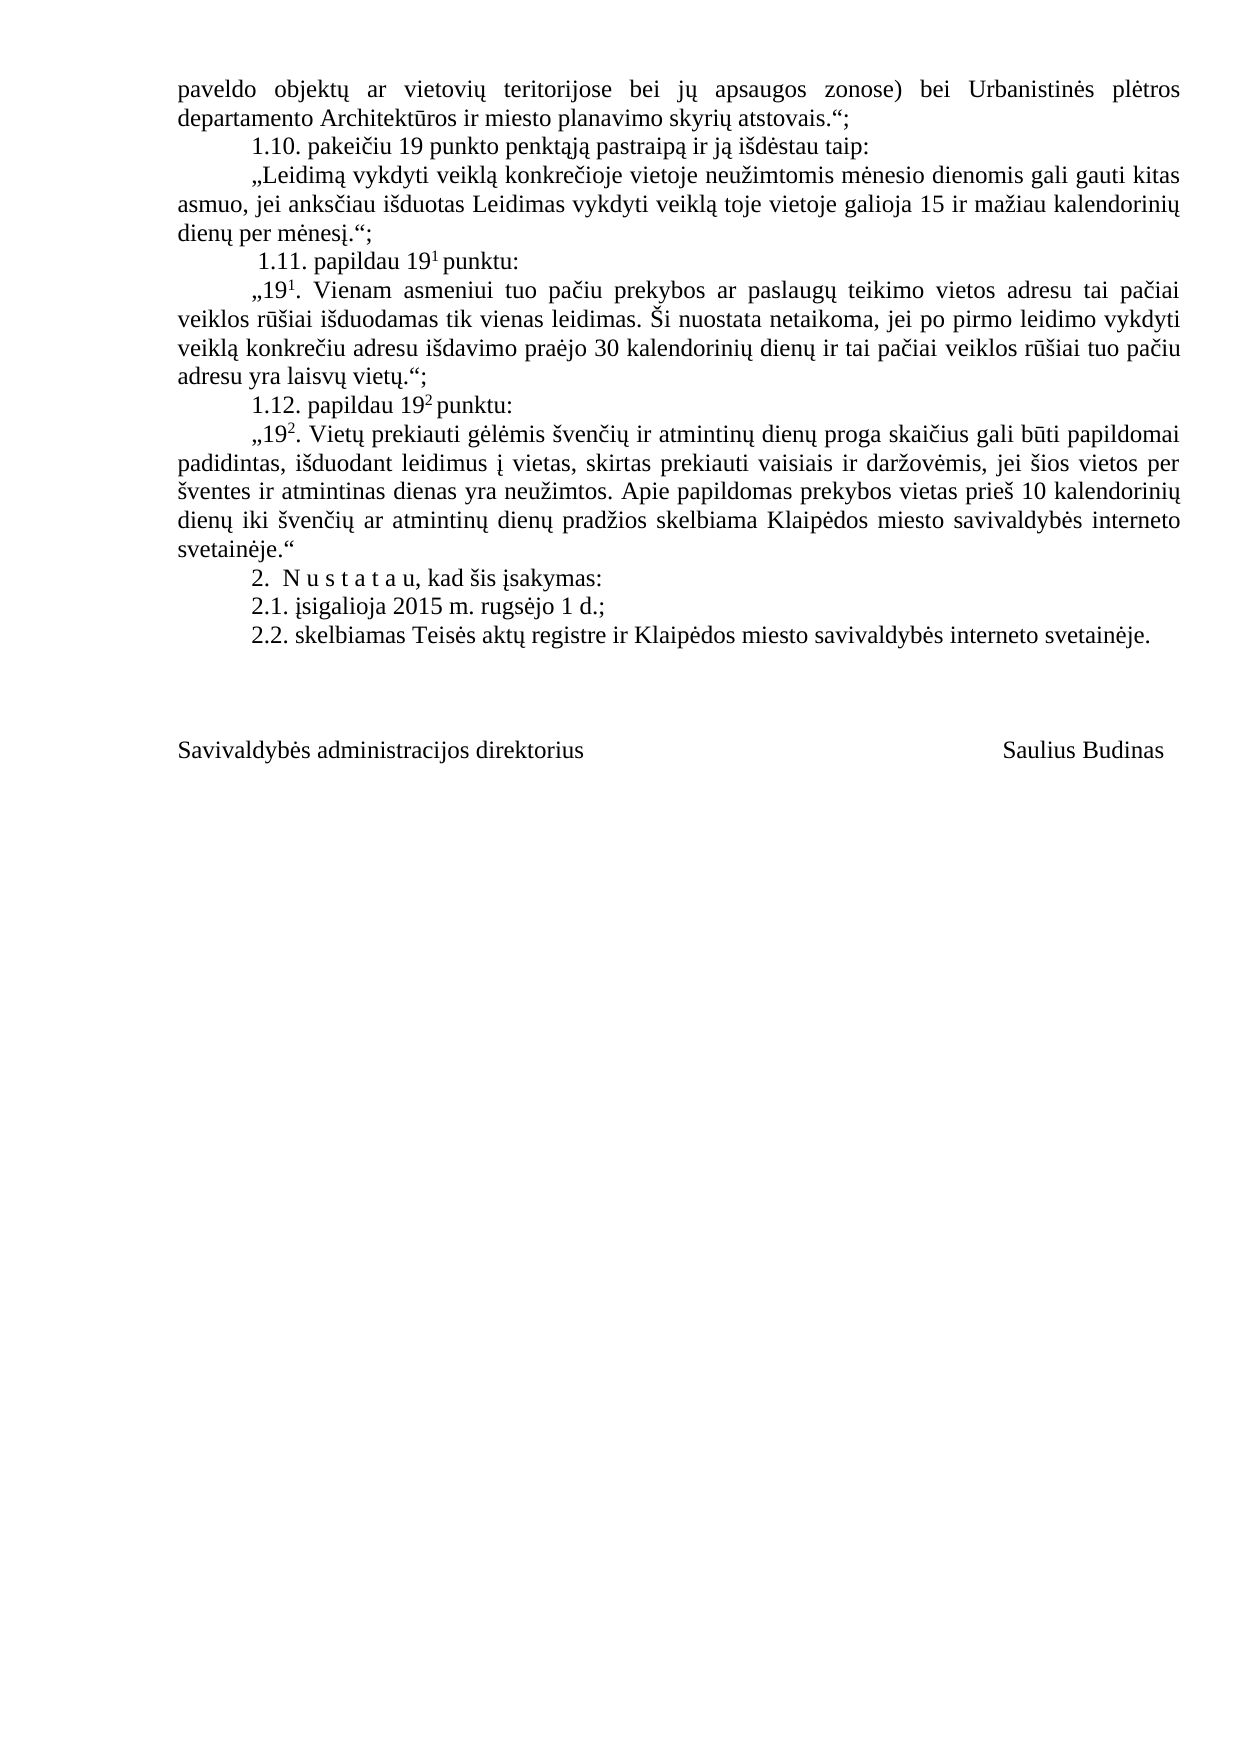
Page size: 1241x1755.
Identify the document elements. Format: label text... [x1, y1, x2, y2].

text 2.1. įsigalioja 2015 m. rugsėjo 1 d.; [177, 591, 1181, 620]
text 1.12. papildau 192 punktu: [177, 390, 1181, 419]
text „Leidimą vykdyti veiklą konkrečioje vietoje neužimtomis mėnesio dienomis gali gauti kitas asmuo, jei anksčiau išduotas Leidimas vykdyti veiklą toje vietoje galioja 15 ir mažiau kalendorinių dienų per mėnesį.“; [177, 160, 1181, 246]
text 1.11. papildau 191 punktu: [177, 246, 1181, 275]
text 2. Nustatau, kad šis įsakymas: [177, 563, 1181, 591]
text 2.2. skelbiamas Teisės aktų registre ir Klaipėdos miesto savivaldybės interneto svetainėje. [177, 620, 1181, 649]
text Savivaldybės administracijos direktorius Saulius Budinas [177, 735, 1181, 764]
text „192. Vietų prekiauti gėlėmis švenčių ir atmintinų dienų proga skaičius gali būti papildomai padidintas, išduodant leidimus į vietas, skirtas prekiauti vaisiais ir daržovėmis, jei šios vietos per šventes ir atmintinas dienas yra neužimtos. Apie papildomas prekybos vietas prieš 10 kalendorinių dienų iki švenčių ar atmintinų dienų pradžios skelbiama Klaipėdos miesto savivaldybės interneto svetainėje.“ [177, 419, 1181, 563]
text paveldo objektų ar vietovių teritorijose bei jų apsaugos zonose) bei Urbanistinės plėtros departamento Architektūros ir miesto planavimo skyrių atstovais.“; [177, 74, 1181, 131]
text „191. Vienam asmeniui tuo pačiu prekybos ar paslaugų teikimo vietos adresu tai pačiai veiklos rūšiai išduodamas tik vienas leidimas. Ši nuostata netaikoma, jei po pirmo leidimo vykdyti veiklą konkrečiu adresu išdavimo praėjo 30 kalendorinių dienų ir tai pačiai veiklos rūšiai tuo pačiu adresu yra laisvų vietų.“; [177, 275, 1181, 390]
text 1.10. pakeičiu 19 punkto penktąją pastraipą ir ją išdėstau taip: [177, 131, 1181, 160]
